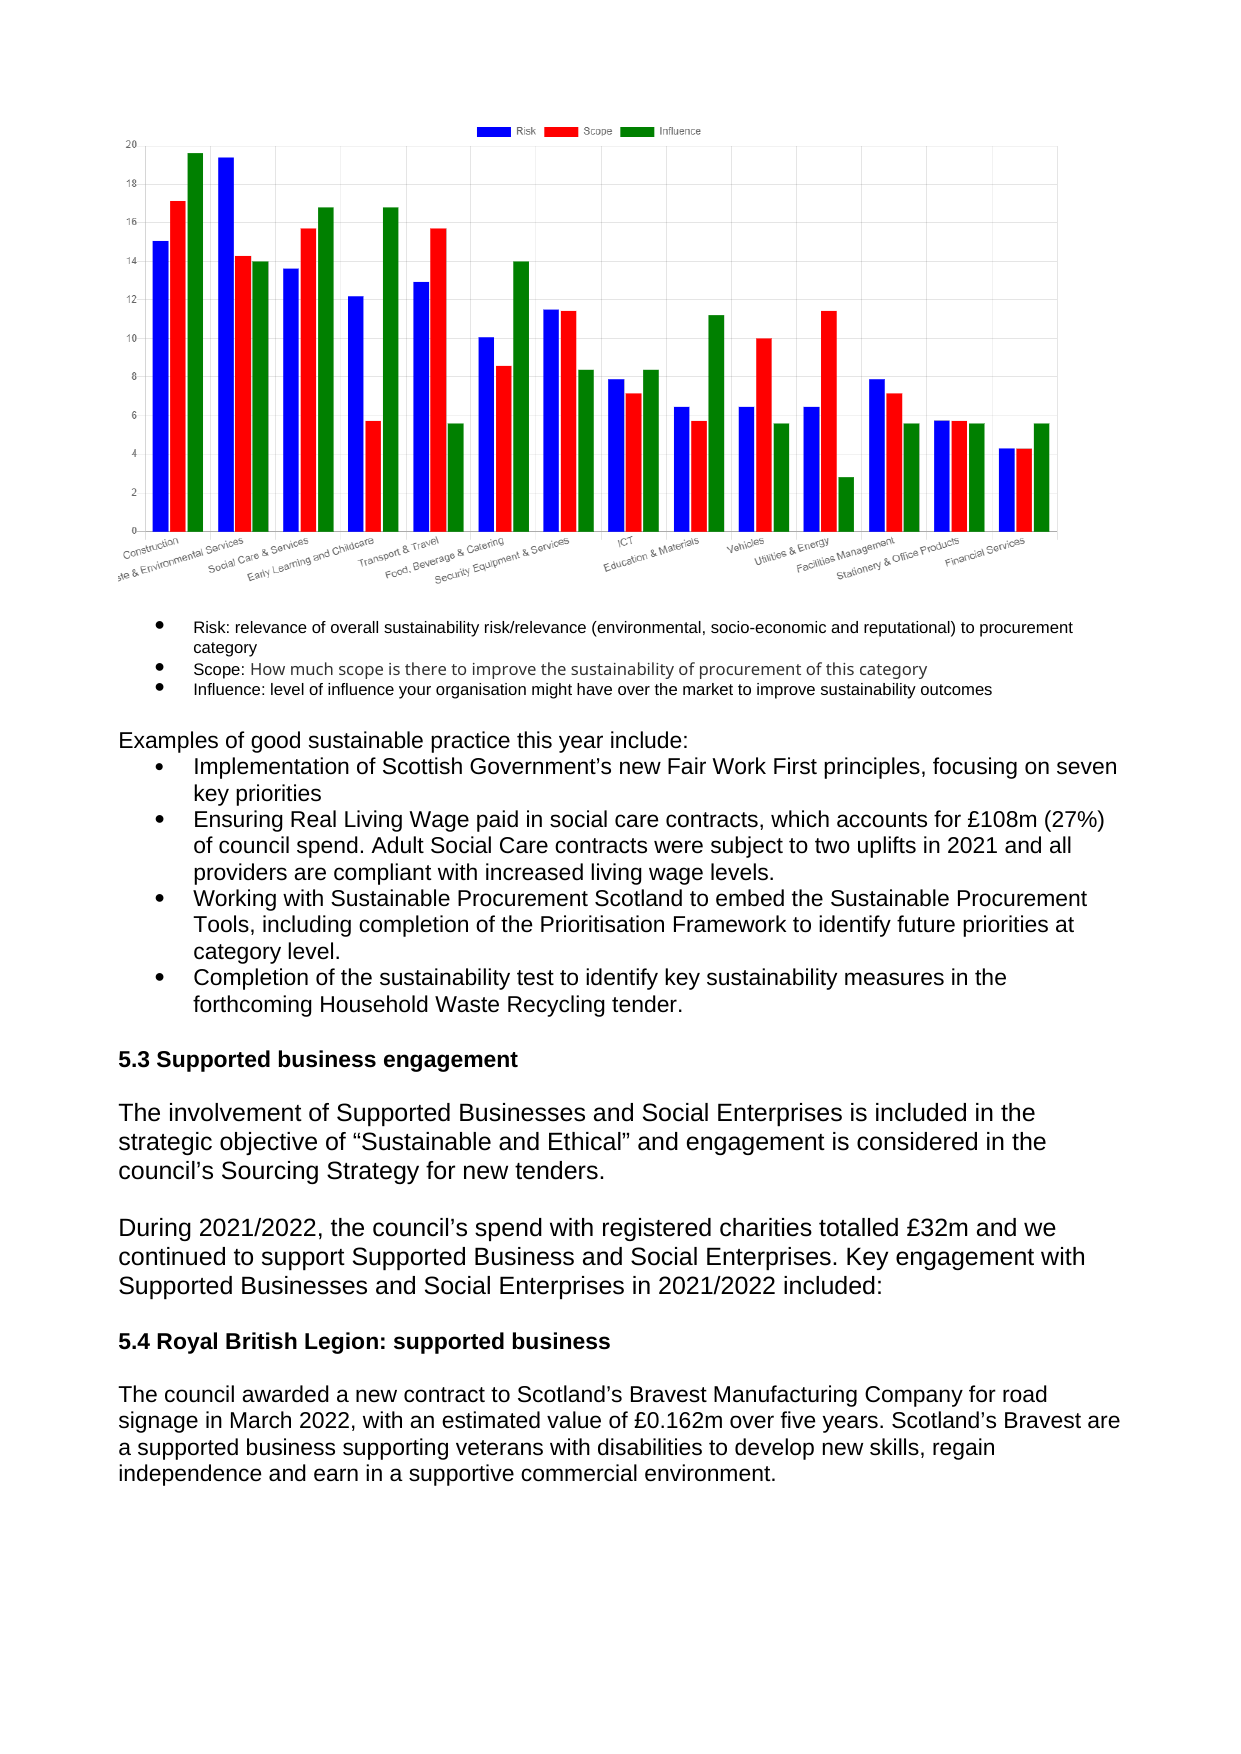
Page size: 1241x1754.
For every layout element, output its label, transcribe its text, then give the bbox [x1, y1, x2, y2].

list Implementation of Scottish Government’s new Fair Work First principles, focusing on seven key priorities [156, 753, 1122, 806]
subtitle 5.3 Supported business engagement [118, 1046, 1122, 1098]
text During 2021/2022, the council’s spend with registered charities totalled £32m and we continued to support Supported Business and Social Enterprises. Key engagement with Supported Businesses and Social Enterprises in 2021/2022 included: [118, 1213, 1122, 1299]
text The involvement of Supported Businesses and Social Enterprises is included in the strategic objective of “Sustainable and Ethical” and engagement is considered in the council’s Sourcing Strategy for new tenders. [118, 1098, 1122, 1184]
text The council awarded a new contract to Scotland’s Bravest Manufacturing Company for road signage in March 2022, with an estimated value of £0.162m over five years. Scotland’s Bravest are a supported business supporting veterans with disabilities to develop new skills, regain independence and earn in a supportive commercial environment. [118, 1381, 1122, 1486]
list Influence: level of influence your organisation might have over the market to improve sustainability outcomes [156, 680, 1122, 701]
subtitle 5.4 Royal British Legion: supported business [118, 1328, 1122, 1355]
list Risk: relevance of overall sustainability risk/relevance (environmental, socio-economic and reputational) to procurement category [156, 617, 1122, 657]
list Completion of the sustainability test to identify key sustainability measures in the forthcoming Household Waste Recycling tender. [156, 964, 1122, 1017]
list Scope: How much scope is there to improve the sustainability of procurement of this category [156, 657, 1122, 680]
list Working with Sustainable Procurement Scotland to embed the Sustainable Procurement Tools, including completion of the Prioritisation Framework to identify future priorities at category level. [156, 885, 1122, 964]
list Ensuring Real Living Wage paid in social care contracts, which accounts for £108m (27%) of council spend. Adult Social Care contracts were subject to two uplifts in 2021 and all providers are compliant with increased living wage levels. [156, 806, 1122, 885]
text Examples of good sustainable practice this year include: [118, 727, 1122, 753]
